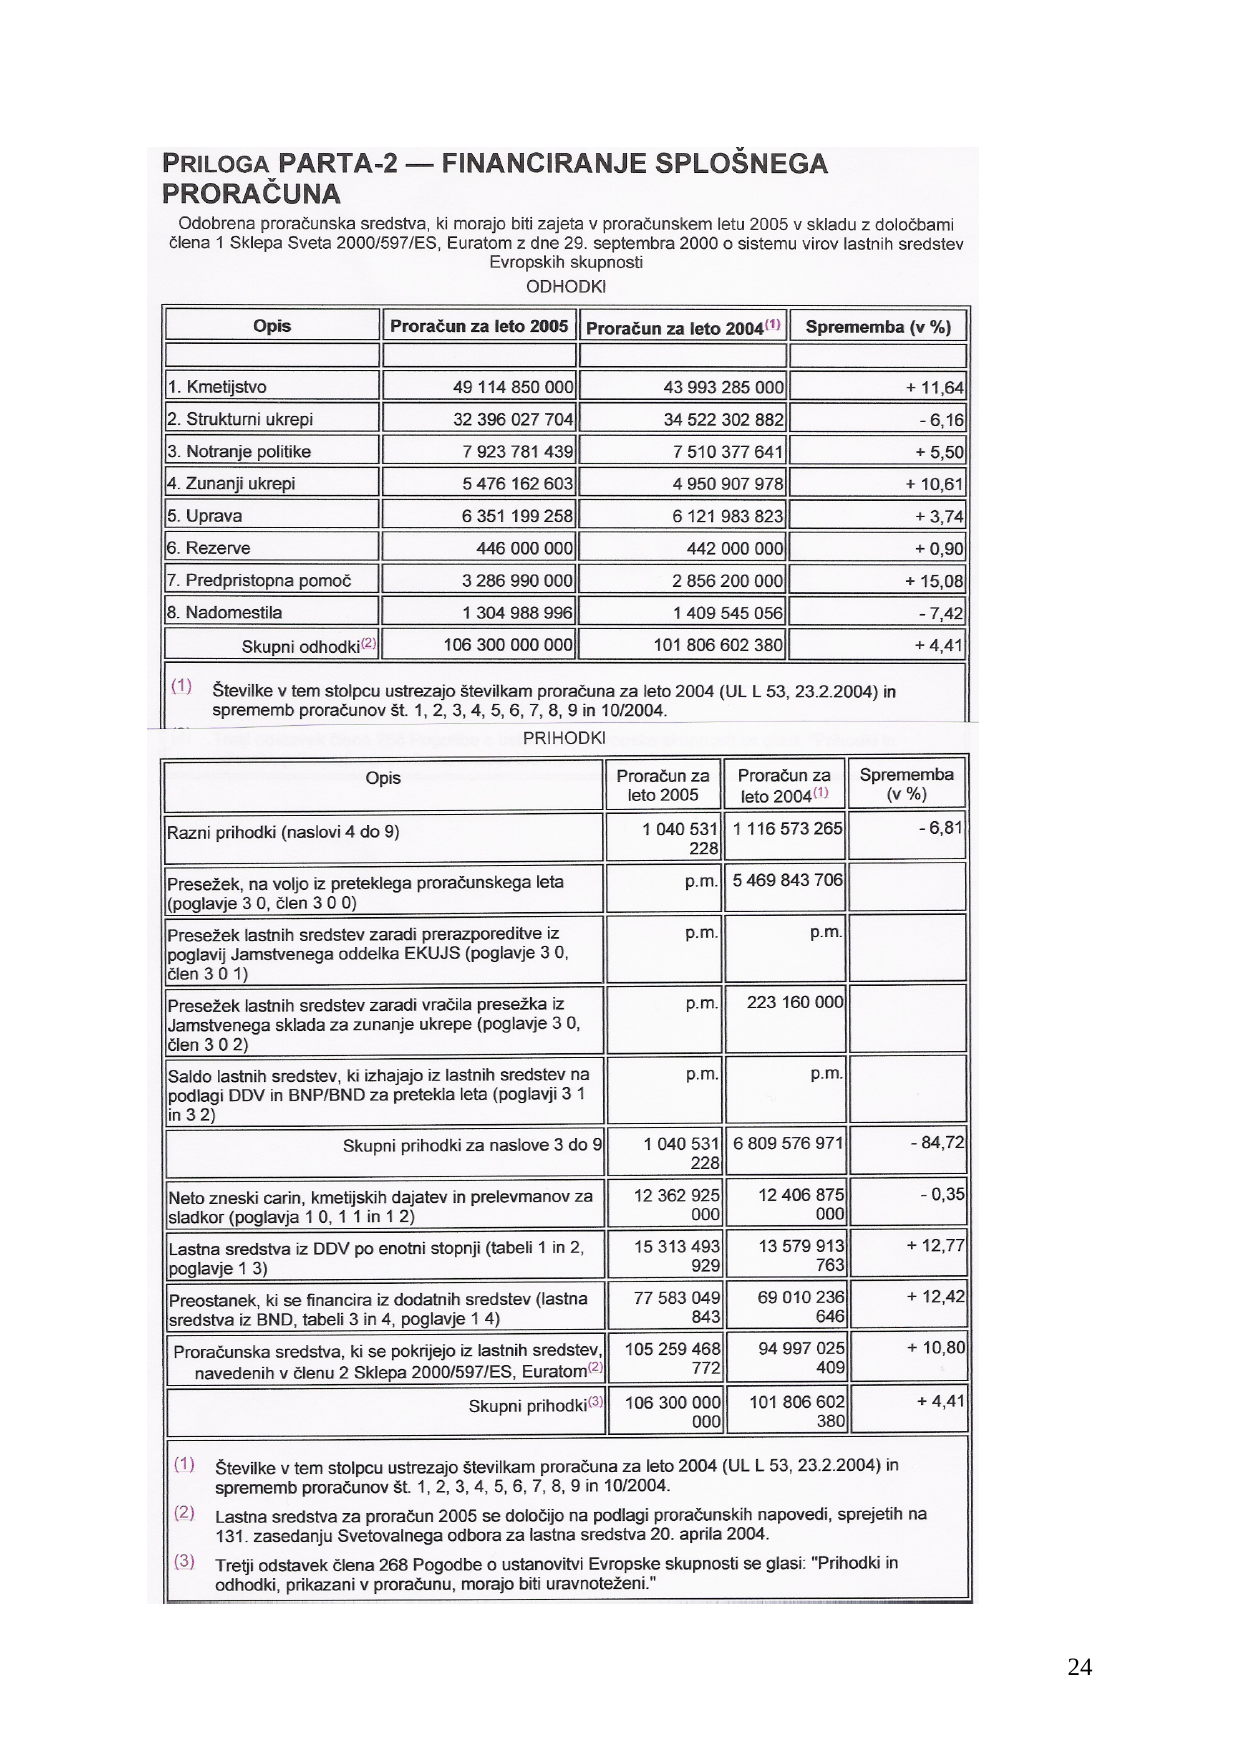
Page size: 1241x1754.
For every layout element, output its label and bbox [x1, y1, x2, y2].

picture [147, 147, 979, 1604]
